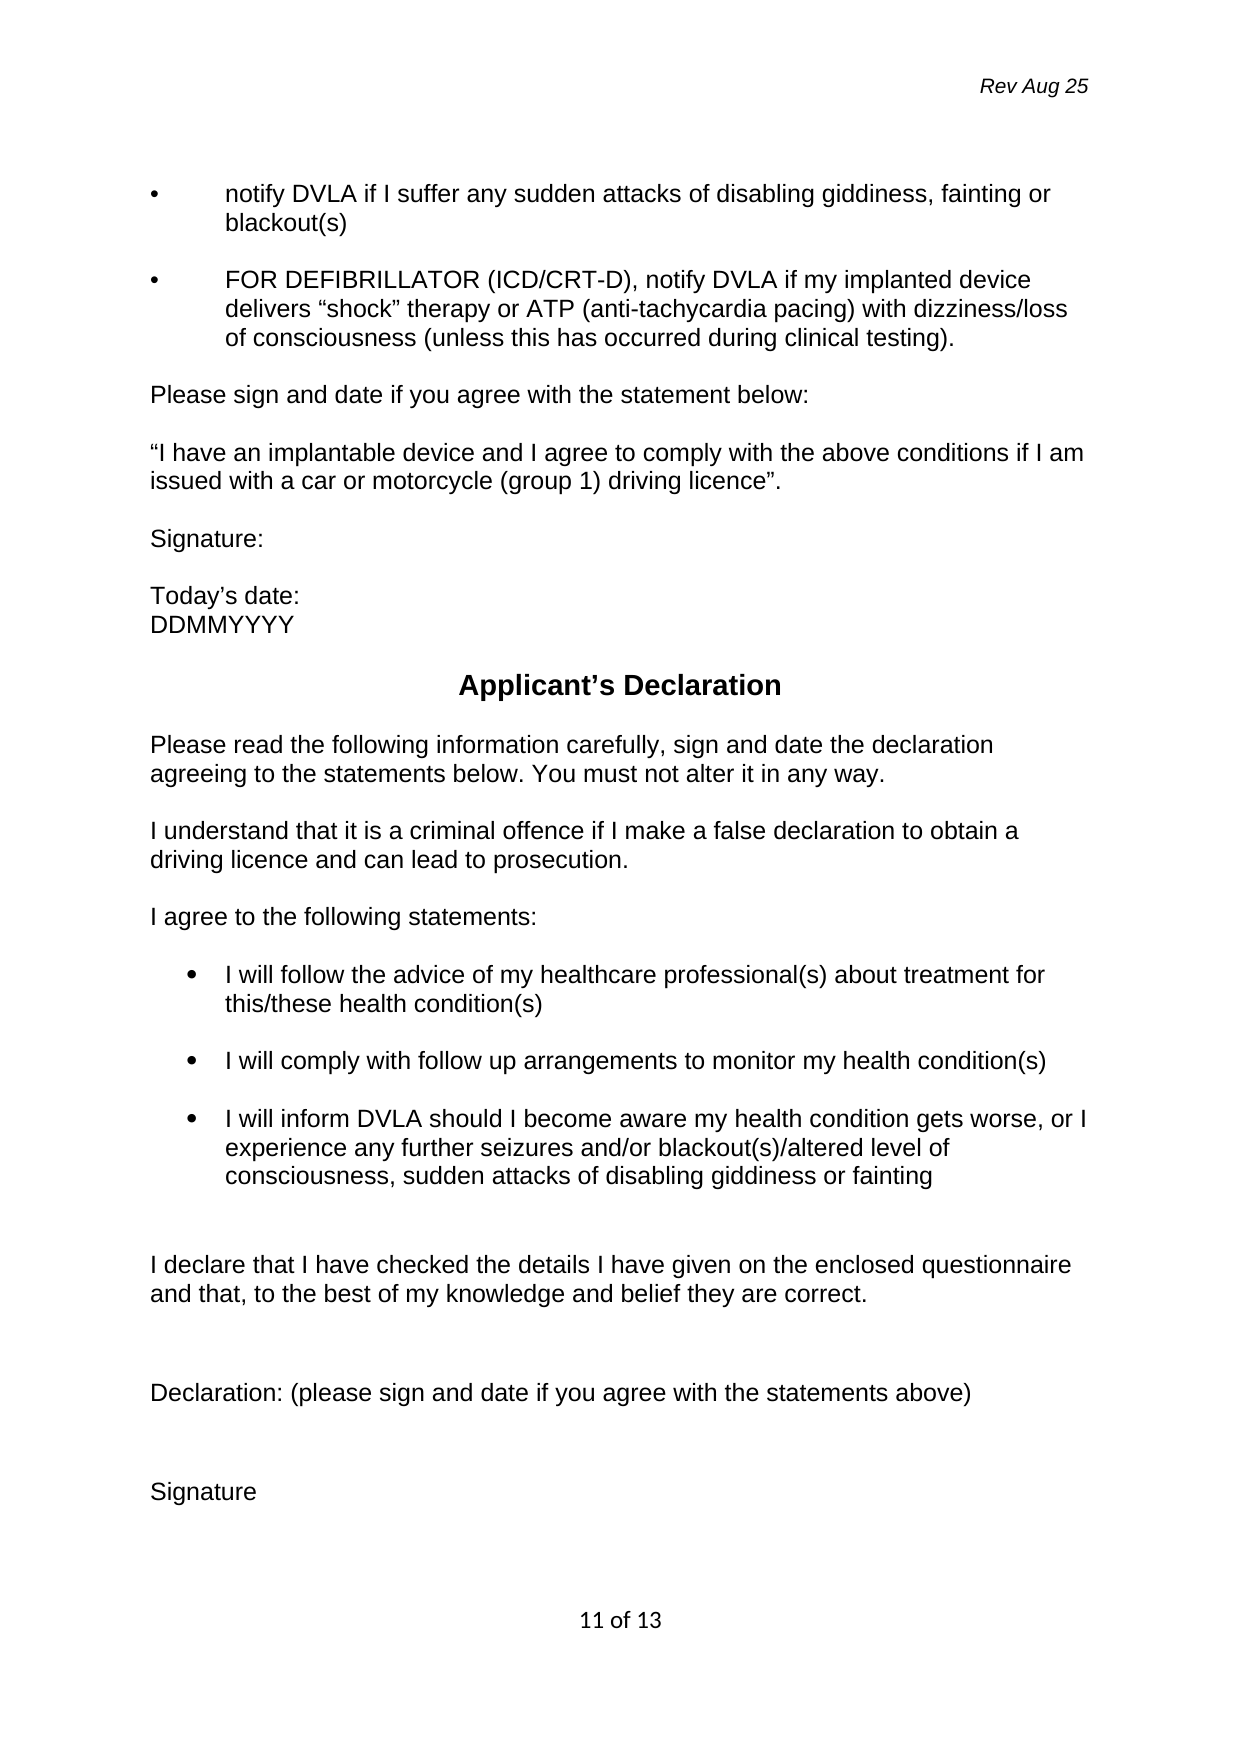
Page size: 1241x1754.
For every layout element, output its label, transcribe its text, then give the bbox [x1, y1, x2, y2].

list I will inform DVLA should I become aware my health condition gets worse, or I experience any further seizures and/or blackout(s)/altered level of consciousness, sudden attacks of disabling giddiness or fainting [187, 1104, 1090, 1190]
text blackout(s) [150, 207, 1090, 236]
text delivers “shock” therapy or ATP (anti-tachycardia pacing) with dizziness/loss of consciousness (unless this has occurred during clinical testing). [225, 294, 1090, 351]
text Today’s date: [150, 581, 1090, 610]
text I understand that it is a criminal offence if I make a false declaration to obtain a driving licence and can lead to prosecution. [150, 816, 1090, 873]
text “I have an implantable device and I agree to comply with the above conditions if I am issued with a car or motorcycle (group 1) driving licence”. [150, 437, 1090, 495]
text Signature: [150, 524, 1090, 552]
text Please read the following information carefully, sign and date the declaration agreeing to the statements below. You must not alter it in any way. [150, 730, 1090, 787]
text Signature [150, 1477, 1090, 1506]
list I will comply with follow up arrangements to monitor my health condition(s) [187, 1046, 1090, 1075]
text Applicant’s Declaration [150, 667, 1090, 701]
list I will follow the advice of my healthcare professional(s) about treatment for this/these health condition(s) [187, 960, 1090, 1017]
text Please sign and date if you agree with the statement below: [150, 380, 1090, 409]
text I declare that I have checked the details I have given on the enclosed questionnaire and that, to the best of my knowledge and belief they are correct. [150, 1250, 1090, 1308]
list FOR DEFIBRILLATOR (ICD/CRT-D), notify DVLA if my implanted device [150, 265, 1090, 294]
text I agree to the following statements: [150, 902, 1090, 931]
text Declaration: (please sign and date if you agree with the statements above) [150, 1378, 1090, 1407]
list notify DVLA if I suffer any sudden attacks of disabling giddiness, fainting or [150, 179, 1090, 207]
text DDMMYYYY [150, 610, 1090, 639]
